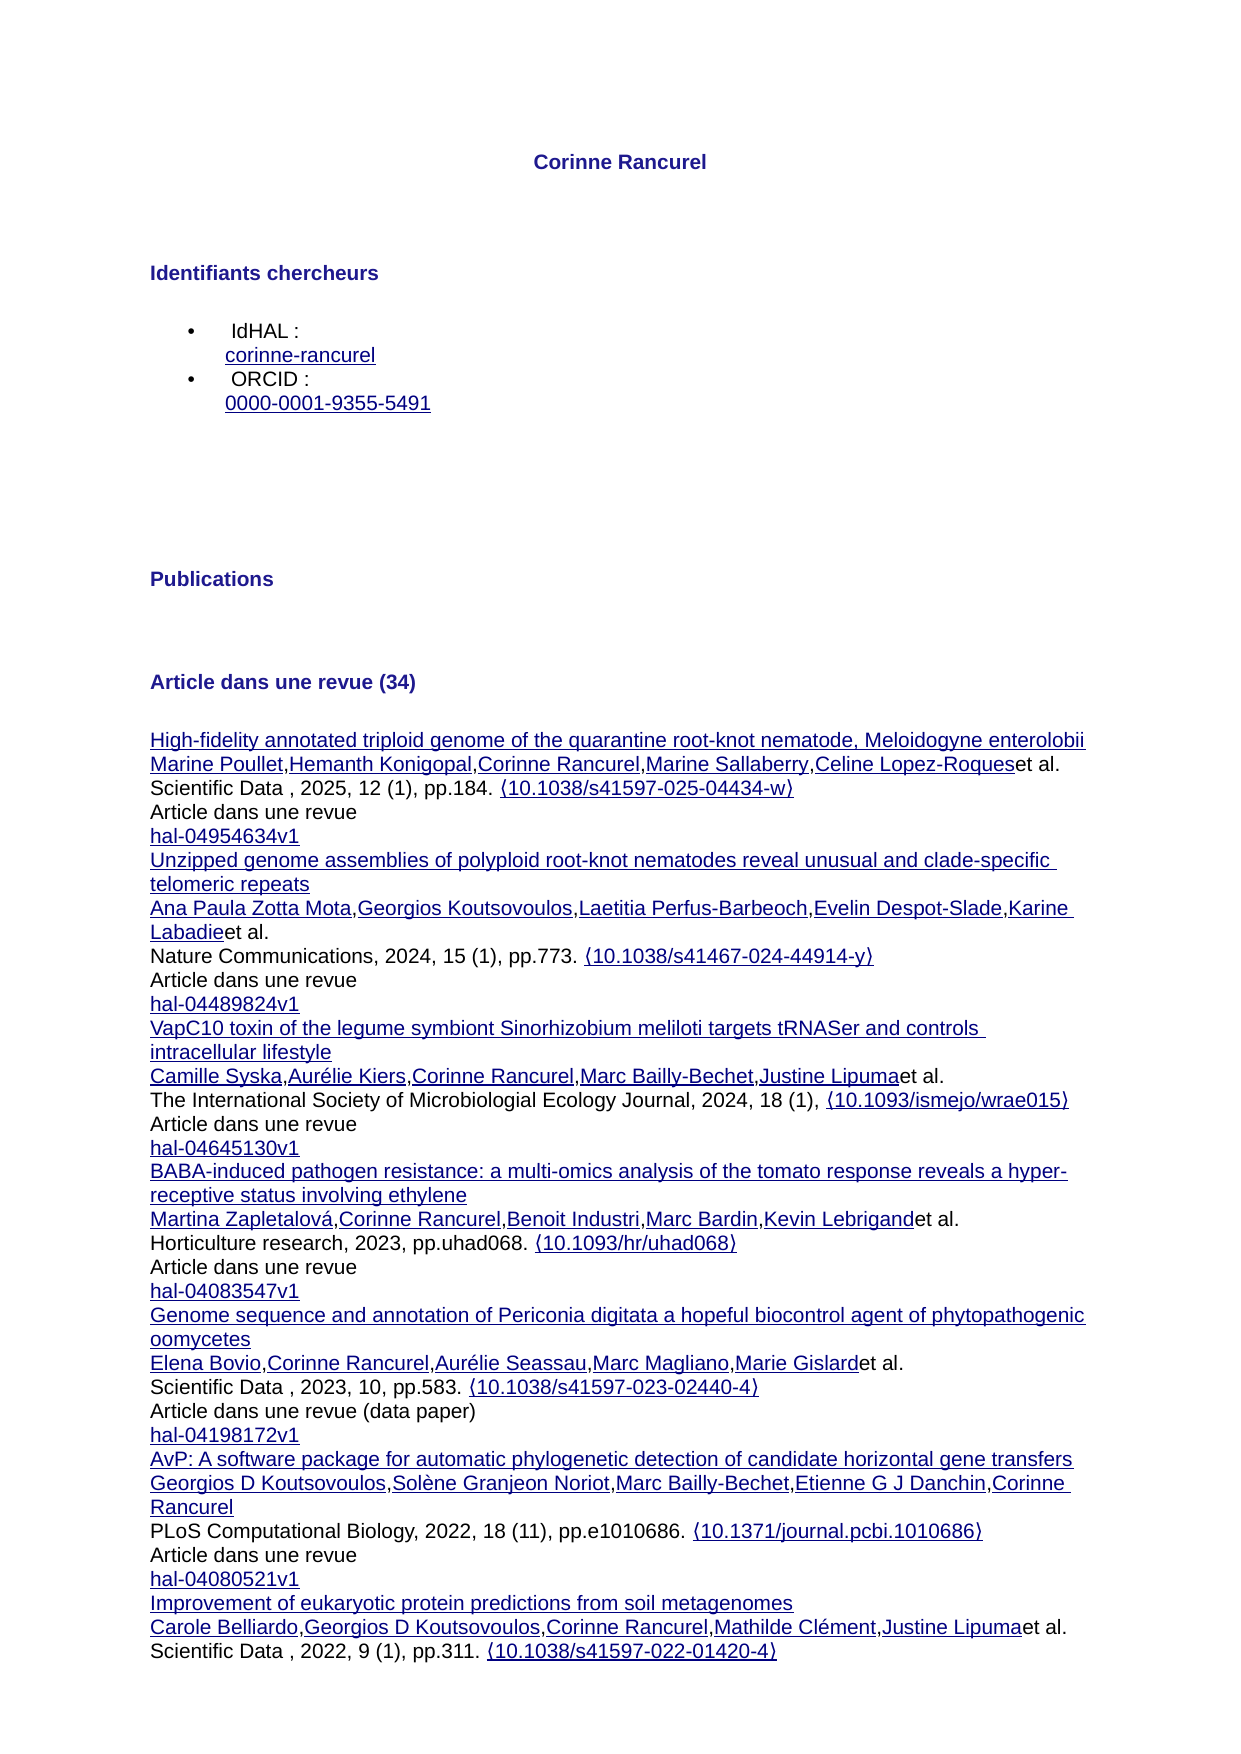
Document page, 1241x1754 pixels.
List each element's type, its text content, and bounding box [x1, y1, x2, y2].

table_cell Unzipped genome assemblies of polyploid root-knot nematodes reveal unusual and clade-specific telomeric repeats Ana Paula Zotta Mota,Georgios Koutsovoulos,Laetitia Perfus-Barbeoch,Evelin Despot-Slade,Karine Labadieet al. Nature Communications, 2024, 15 (1), pp.773. ⟨10.1038/s41467-024-44914-y⟩ Article dans une revue hal-04489824v1 [150, 848, 1090, 1016]
table_cell Genome sequence and annotation of Periconia digitata a hopeful biocontrol agent of phytopathogenic oomycetes Elena Bovio,Corinne Rancurel,Aurélie Seassau,Marc Magliano,Marie Gislardet al. Scientific Data , 2023, 10, pp.583. ⟨10.1038/s41597-023-02440-4⟩ Article dans une revue (data paper) hal-04198172v1 [150, 1303, 1090, 1447]
subtitle Publications [150, 567, 1090, 591]
table_header High-fidelity annotated triploid genome of the quarantine root-knot nematode, Meloidogyne enterolobii Marine Poullet,Hemanth Konigopal,Corinne Rancurel,Marine Sallaberry,Celine Lopez-Roqueset al. Scientific Data , 2025, 12 (1), pp.184. ⟨10.1038/s41597-025-04434-w⟩ Article dans une revue hal-04954634v1 [150, 728, 1090, 848]
list IdHAL : [187, 319, 1090, 343]
table_cell VapC10 toxin of the legume symbiont Sinorhizobium meliloti targets tRNASer and controls intracellular lifestyle Camille Syska,Aurélie Kiers,Corinne Rancurel,Marc Bailly-Bechet,Justine Lipumaet al. The International Society of Microbiologial Ecology Journal, 2024, 18 (1), ⟨10.1093/ismejo/wrae015⟩ Article dans une revue hal-04645130v1 [150, 1016, 1090, 1159]
subtitle Corinne Rancurel [150, 150, 1090, 174]
table_cell Improvement of eukaryotic protein predictions from soil metagenomes Carole Belliardo,Georgios D Koutsovoulos,Corinne Rancurel,Mathilde Clément,Justine Lipumaet al. Scientific Data , 2022, 9 (1), pp.311. ⟨10.1038/s41597-022-01420-4⟩ [150, 1591, 1090, 1662]
list corinne-rancurel [187, 343, 1090, 367]
list ORCID : [187, 367, 1090, 391]
subtitle Identifiants chercheurs [150, 260, 1090, 284]
table_cell BABA-induced pathogen resistance: a multi-omics analysis of the tomato response reveals a hyper-receptive status involving ethylene Martina Zapletalová,Corinne Rancurel,Benoit Industri,Marc Bardin,Kevin Lebrigandet al. Horticulture research, 2023, pp.uhad068. ⟨10.1093/hr/uhad068⟩ Article dans une revue hal-04083547v1 [150, 1159, 1090, 1303]
table_cell AvP: A software package for automatic phylogenetic detection of candidate horizontal gene transfers Georgios D Koutsovoulos,Solène Granjeon Noriot,Marc Bailly-Bechet,Etienne G J Danchin,Corinne Rancurel PLoS Computational Biology, 2022, 18 (11), pp.e1010686. ⟨10.1371/journal.pcbi.1010686⟩ Article dans une revue hal-04080521v1 [150, 1447, 1090, 1591]
subtitle Article dans une revue (34) [150, 670, 1090, 694]
list 0000-0001-9355-5491 [187, 391, 1090, 414]
